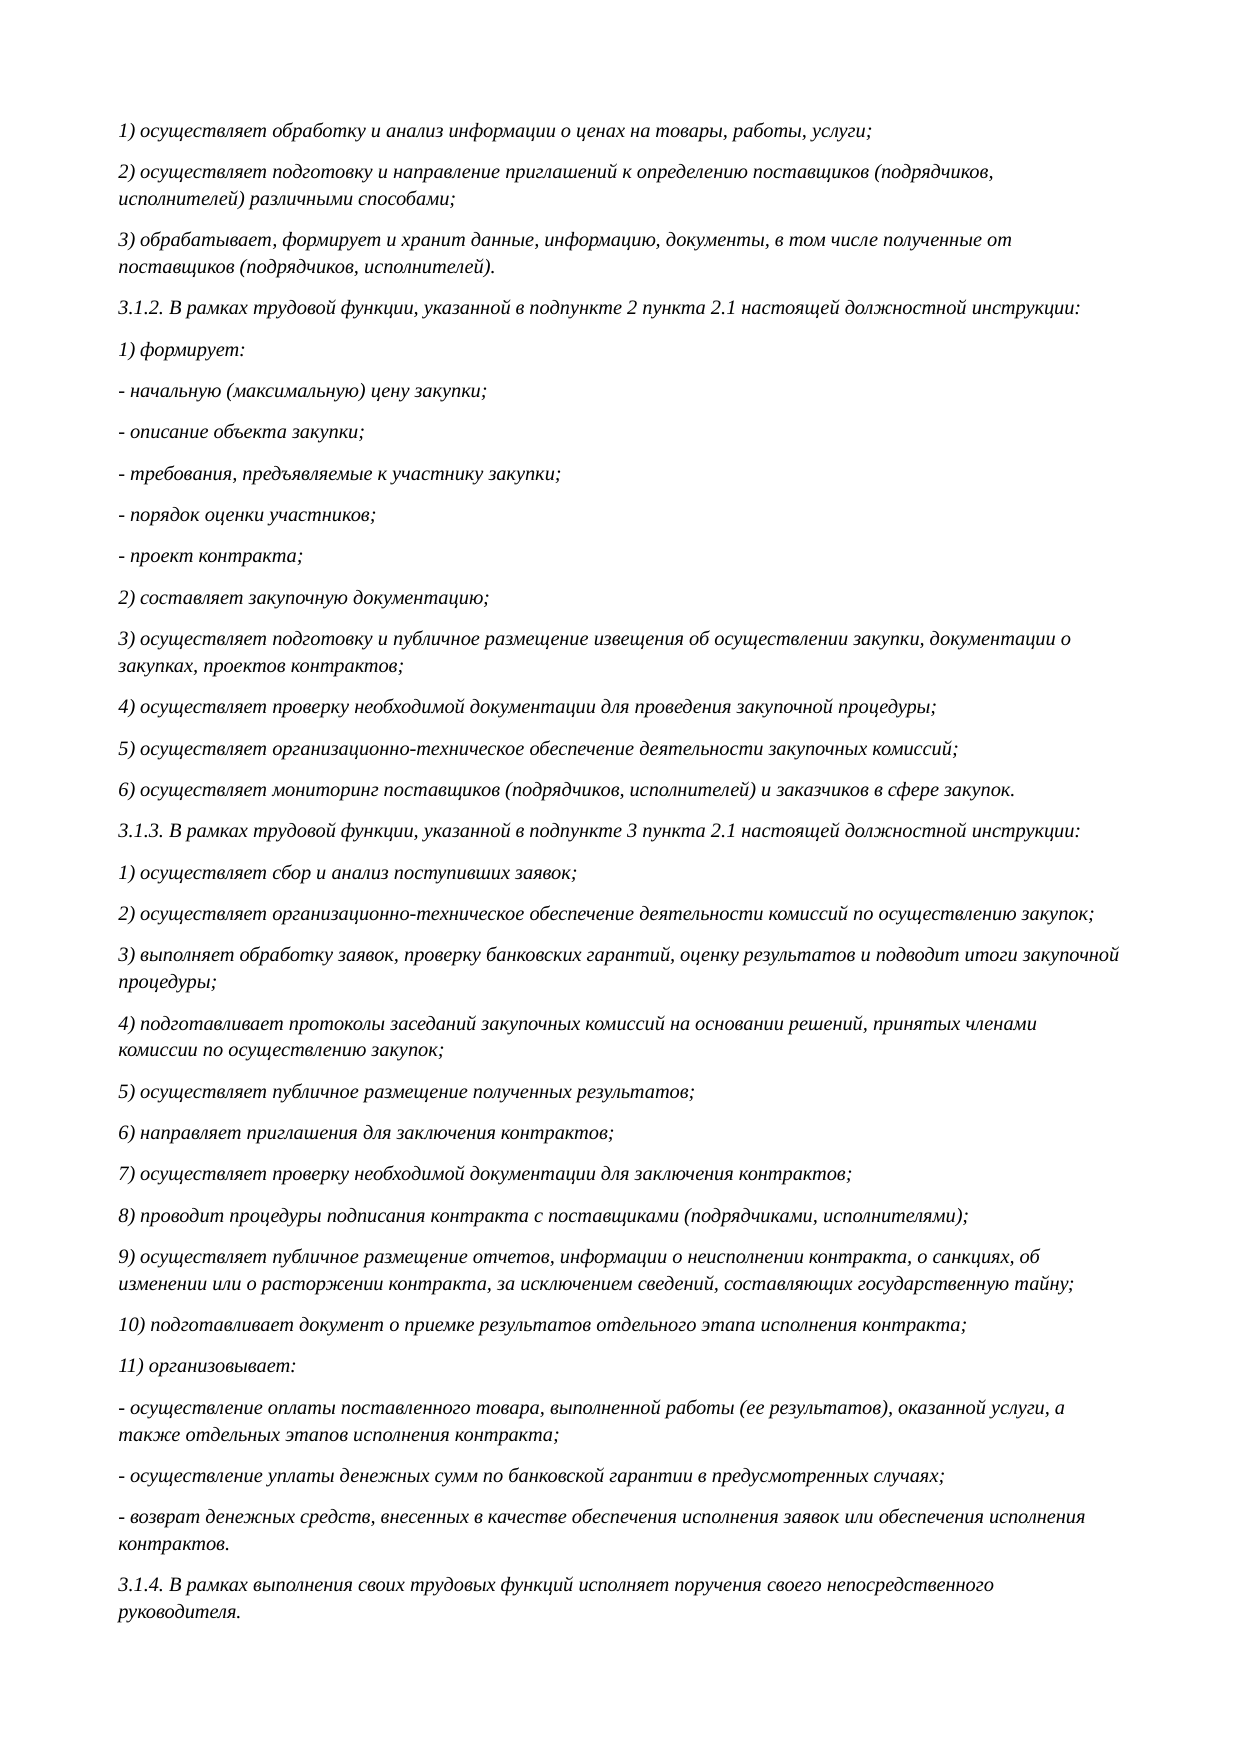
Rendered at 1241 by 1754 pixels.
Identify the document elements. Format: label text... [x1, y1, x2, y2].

text 3.1.3. В рамках трудовой функции, указанной в подпункте 3 пункта 2.1 настоящей должностной инструкции: [118, 819, 1122, 842]
text - проект контракта; [118, 544, 1122, 567]
text 4) подготавливает протоколы заседаний закупочных комиссий на основании решений, принятых членами комиссии по осуществлению закупок; [118, 1011, 1122, 1061]
text - требования, предъявляемые к участнику закупки; [118, 461, 1122, 484]
text 11) организовывает: [118, 1354, 1122, 1377]
text 2) осуществляет организационно-техническое обеспечение деятельности комиссий по осуществлению закупок; [118, 901, 1122, 925]
text 2) осуществляет подготовку и направление приглашений к определению поставщиков (подрядчиков, исполнителей) различными способами; [118, 159, 1122, 209]
text - начальную (максимальную) цену закупки; [118, 378, 1122, 402]
text 5) осуществляет публичное размещение полученных результатов; [118, 1079, 1122, 1102]
text 3.1.4. В рамках выполнения своих трудовых функций исполняет поручения своего непосредственного руководителя. [118, 1573, 1122, 1623]
text 10) подготавливает документ о приемке результатов отдельного этапа исполнения контракта; [118, 1313, 1122, 1336]
text 3) обрабатывает, формирует и хранит данные, информацию, документы, в том числе полученные от поставщиков (подрядчиков, исполнителей). [118, 228, 1122, 278]
text - возврат денежных средств, внесенных в качестве обеспечения исполнения заявок или обеспечения исполнения контрактов. [118, 1505, 1122, 1555]
text 1) осуществляет сбор и анализ поступивших заявок; [118, 860, 1122, 883]
text 3.1.2. В рамках трудовой функции, указанной в подпункте 2 пункта 2.1 настоящей должностной инструкции: [118, 296, 1122, 319]
text - порядок оценки участников; [118, 502, 1122, 526]
text 6) осуществляет мониторинг поставщиков (подрядчиков, исполнителей) и заказчиков в сфере закупок. [118, 777, 1122, 801]
text 8) проводит процедуры подписания контракта с поставщиками (подрядчиками, исполнителями); [118, 1203, 1122, 1226]
text 6) направляет приглашения для заключения контрактов; [118, 1120, 1122, 1144]
text 9) осуществляет публичное размещение отчетов, информации о неисполнении контракта, о санкциях, об изменении или о расторжении контракта, за исключением сведений, составляющих государственную тайну; [118, 1244, 1122, 1294]
text 2) составляет закупочную документацию; [118, 585, 1122, 608]
text 3) выполняет обработку заявок, проверку банковских гарантий, оценку результатов и подводит итоги закупочной процедуры; [118, 943, 1122, 993]
text - описание объекта закупки; [118, 420, 1122, 443]
text - осуществление уплаты денежных сумм по банковской гарантии в предусмотренных случаях; [118, 1463, 1122, 1487]
text - осуществление оплаты поставленного товара, выполненной работы (ее результатов), оказанной услуги, а также отдельных этапов исполнения контракта; [118, 1395, 1122, 1445]
text 7) осуществляет проверку необходимой документации для заключения контрактов; [118, 1162, 1122, 1185]
text 5) осуществляет организационно-техническое обеспечение деятельности закупочных комиссий; [118, 736, 1122, 759]
text 1) осуществляет обработку и анализ информации о ценах на товары, работы, услуги; [118, 118, 1122, 141]
text 1) формирует: [118, 337, 1122, 360]
text 3) осуществляет подготовку и публичное размещение извещения об осуществлении закупки, документации о закупках, проектов контрактов; [118, 627, 1122, 677]
text 4) осуществляет проверку необходимой документации для проведения закупочной процедуры; [118, 695, 1122, 718]
